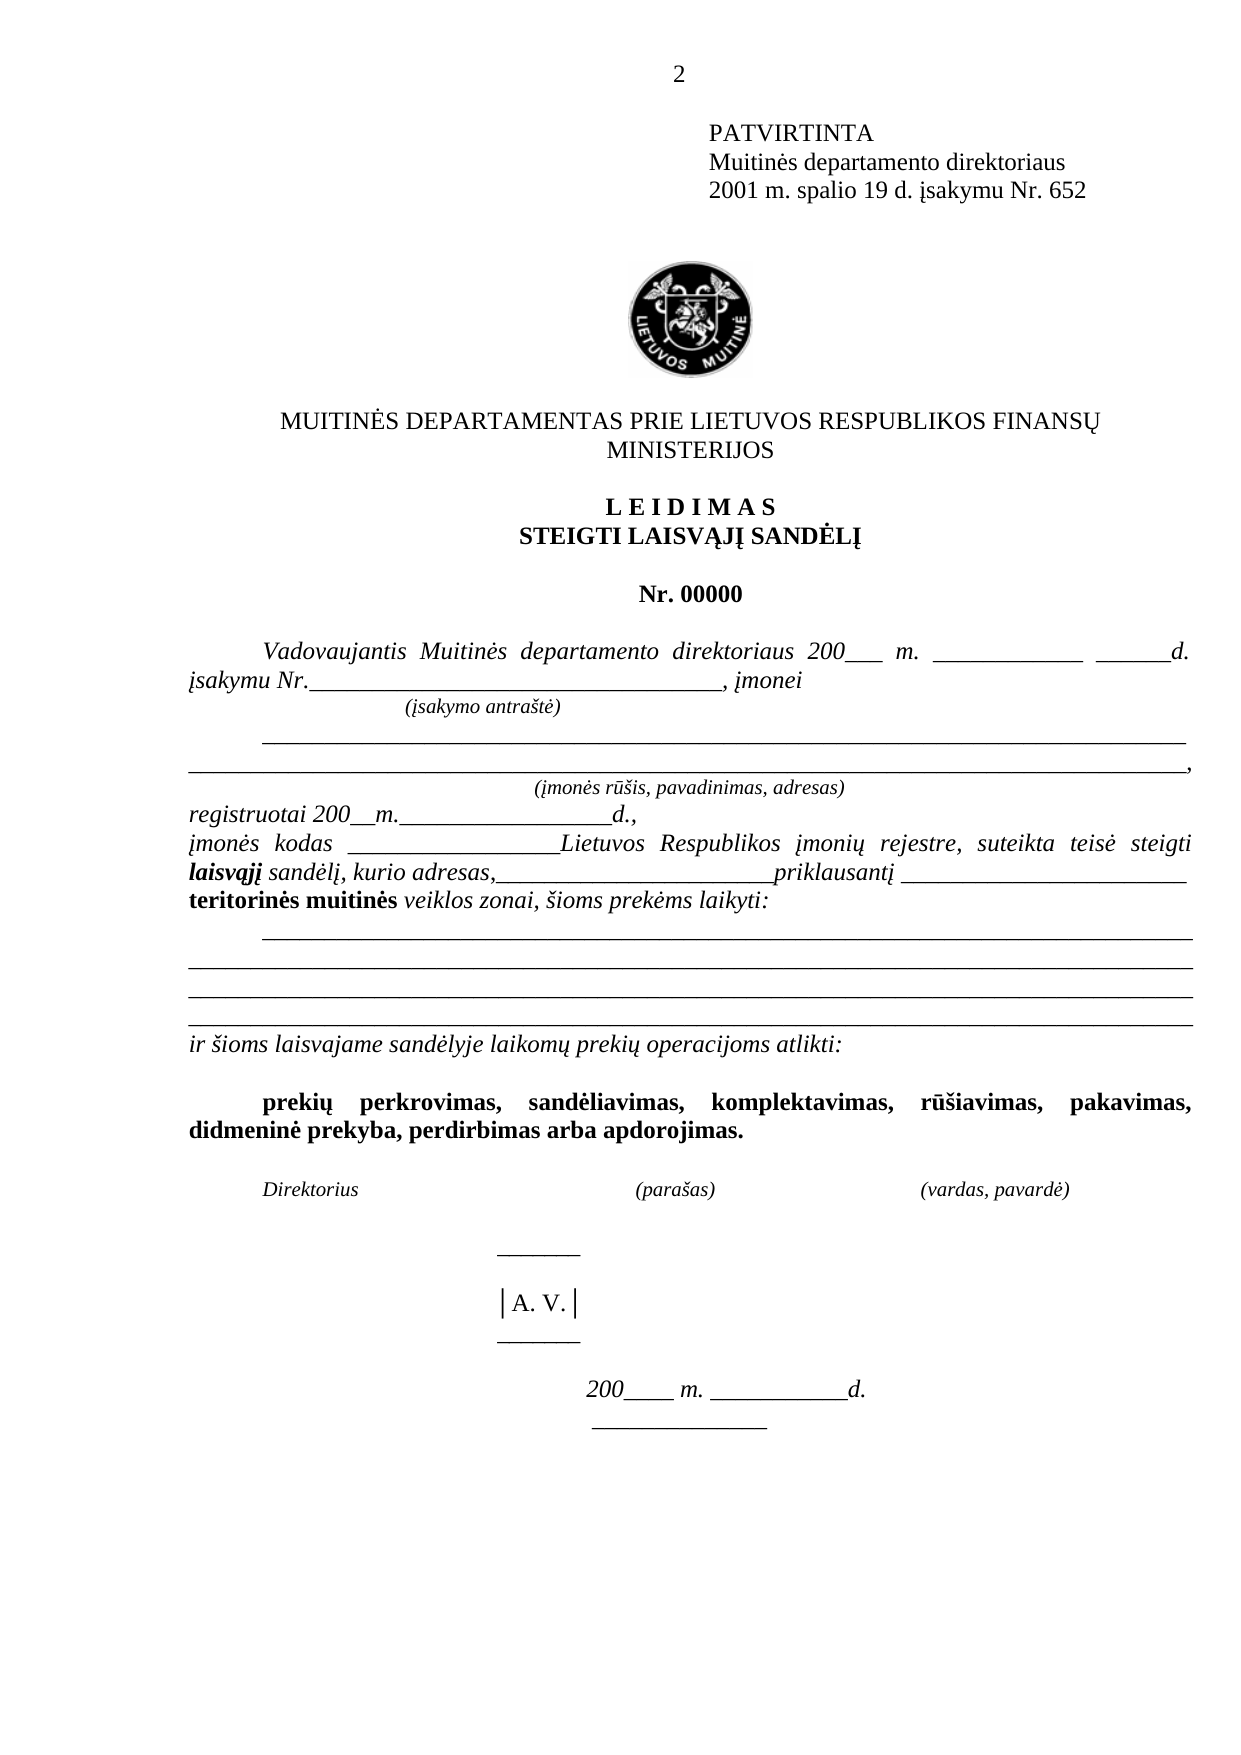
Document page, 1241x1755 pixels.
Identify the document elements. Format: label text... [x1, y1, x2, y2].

text 2001 m. spalio 19 d. įsakymu Nr. 652 [177, 176, 1181, 204]
text PATVIRTINTA [709, 118, 1181, 147]
table_header MUITINĖS DEPARTAMENTAS PRIE LIETUVOS RESPUBLIKOS FINANSŲ MINISTERIJOS LEIDIMAS STEIGTI LAISVĄJĮ SANDĖLĮ Nr. 00000 Vadovaujantis Muitinės departamento direktoriaus 200___ m. ____________ ______d. įsakymu Nr._________________________________, įmonei (įsakymo antraštė) , (įmonės rūšis, pavadinimas, adresas) registruotai 200__m._________________d., įmonės kodas _________________Lietuvos Respublikos įmonių rejestre, suteikta teisė steigti laisvąjį sandėlį, kurio adresas, priklausantį teritorinės muitinės veiklos zonai, šioms prekėms laikyti: ir šioms laisvajame sandėlyje laikomų prekių operacijoms atlikti: prekių perkrovimas, sandėliavimas, komplektavimas, rūšiavimas, pakavimas, didmeninė prekyba, perdirbimas arba apdorojimas. Direktorius (parašas) (vardas, pavardė) │A. V.│ 200____ m. ___________d. [177, 233, 1204, 1403]
text ______________ [177, 1403, 1181, 1432]
text Muitinės departamento direktoriaus [177, 147, 1181, 176]
